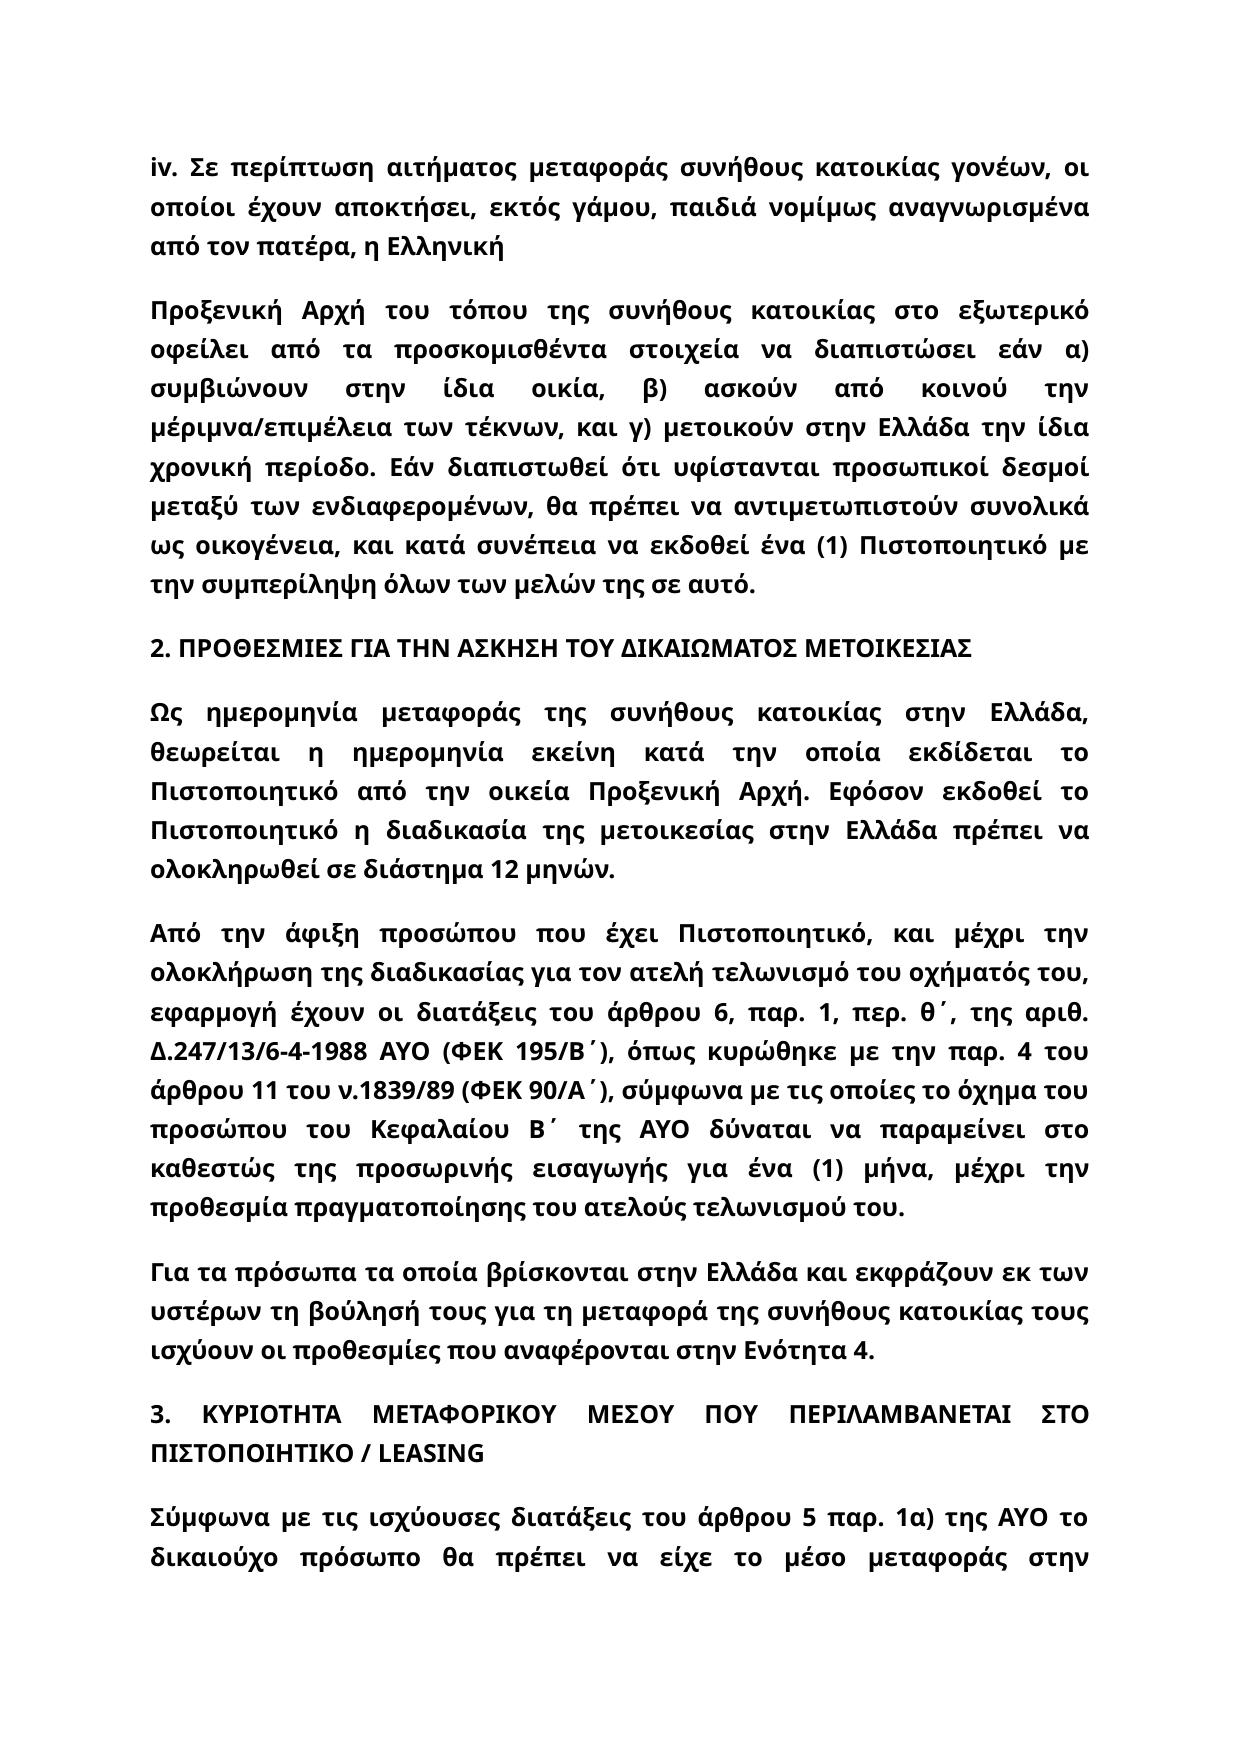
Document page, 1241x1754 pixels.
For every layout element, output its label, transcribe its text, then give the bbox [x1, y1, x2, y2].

text 3. ΚΥΡΙΟΤΗΤΑ ΜΕΤΑΦΟΡΙΚΟΥ ΜΕΣΟΥ ΠΟΥ ΠΕΡΙΛΑΜΒΑΝΕΤΑΙ ΣΤΟ ΠΙΣΤΟΠΟΙΗΤΙΚΟ / LEASING [150, 1397, 1090, 1470]
text Προξενική Αρχή του τόπου της συνήθους κατοικίας στο εξωτερικό οφείλει από τα προσκομισθέντα στοιχεία να διαπιστώσει εάν α) συμβιώνουν στην ίδια οικία, β) ασκούν από κοινού την μέριμνα/επιμέλεια των τέκνων, και γ) μετοικούν στην Ελλάδα την ίδια χρονική περίοδο. Εάν διαπιστωθεί ότι υφίστανται προσωπικοί δεσμοί μεταξύ των ενδιαφερομένων, θα πρέπει να αντιμετωπιστούν συνολικά ως οικογένεια, και κατά συνέπεια να εκδοθεί ένα (1) Πιστοποιητικό με την συμπερίληψη όλων των μελών της σε αυτό. [150, 292, 1090, 601]
text iv. Σε περίπτωση αιτήματος μεταφοράς συνήθους κατοικίας γονέων, οι οποίοι έχουν αποκτήσει, εκτός γάμου, παιδιά νομίμως αναγνωρισμένα από τον πατέρα, η Ελληνική [150, 150, 1090, 262]
text 2. ΠΡΟΘΕΣΜΙΕΣ ΓΙΑ ΤΗΝ ΑΣΚΗΣΗ ΤΟΥ ΔΙΚΑΙΩΜΑΤΟΣ ΜΕΤΟΙΚΕΣΙΑΣ [150, 631, 1090, 665]
text Σύμφωνα με τις ισχύουσες διατάξεις του άρθρου 5 παρ. 1α) της ΑΥΟ το δικαιούχο πρόσωπο θα πρέπει να είχε το μέσο μεταφοράς στην [150, 1500, 1090, 1573]
text Ως ημερομηνία μεταφοράς της συνήθους κατοικίας στην Ελλάδα, θεωρείται η ημερομηνία εκείνη κατά την οποία εκδίδεται το Πιστοποιητικό από την οικεία Προξενική Αρχή. Εφόσον εκδοθεί το Πιστοποιητικό η διαδικασία της μετοικεσίας στην Ελλάδα πρέπει να ολοκληρωθεί σε διάστημα 12 μηνών. [150, 695, 1090, 886]
text Για τα πρόσωπα τα οποία βρίσκονται στην Ελλάδα και εκφράζουν εκ των υστέρων τη βούλησή τους για τη μεταφορά της συνήθους κατοικίας τους ισχύουν οι προθεσμίες που αναφέρονται στην Ενότητα 4. [150, 1254, 1090, 1367]
text Από την άφιξη προσώπου που έχει Πιστοποιητικό, και μέχρι την ολοκλήρωση της διαδικασίας για τον ατελή τελωνισμό του οχήματός του, εφαρμογή έχουν οι διατάξεις του άρθρου 6, παρ. 1, περ. θ΄, της αριθ. Δ.247/13/6-4-1988 ΑΥΟ (ΦΕΚ 195/Β΄), όπως κυρώθηκε με την παρ. 4 του άρθρου 11 του ν.1839/89 (ΦΕΚ 90/Α΄), σύμφωνα με τις οποίες το όχημα του προσώπου του Κεφαλαίου Β΄ της ΑΥΟ δύναται να παραμείνει στο καθεστώς της προσωρινής εισαγωγής για ένα (1) μήνα, μέχρι την προθεσμία πραγματοποίησης του ατελούς τελωνισμού του. [150, 916, 1090, 1224]
